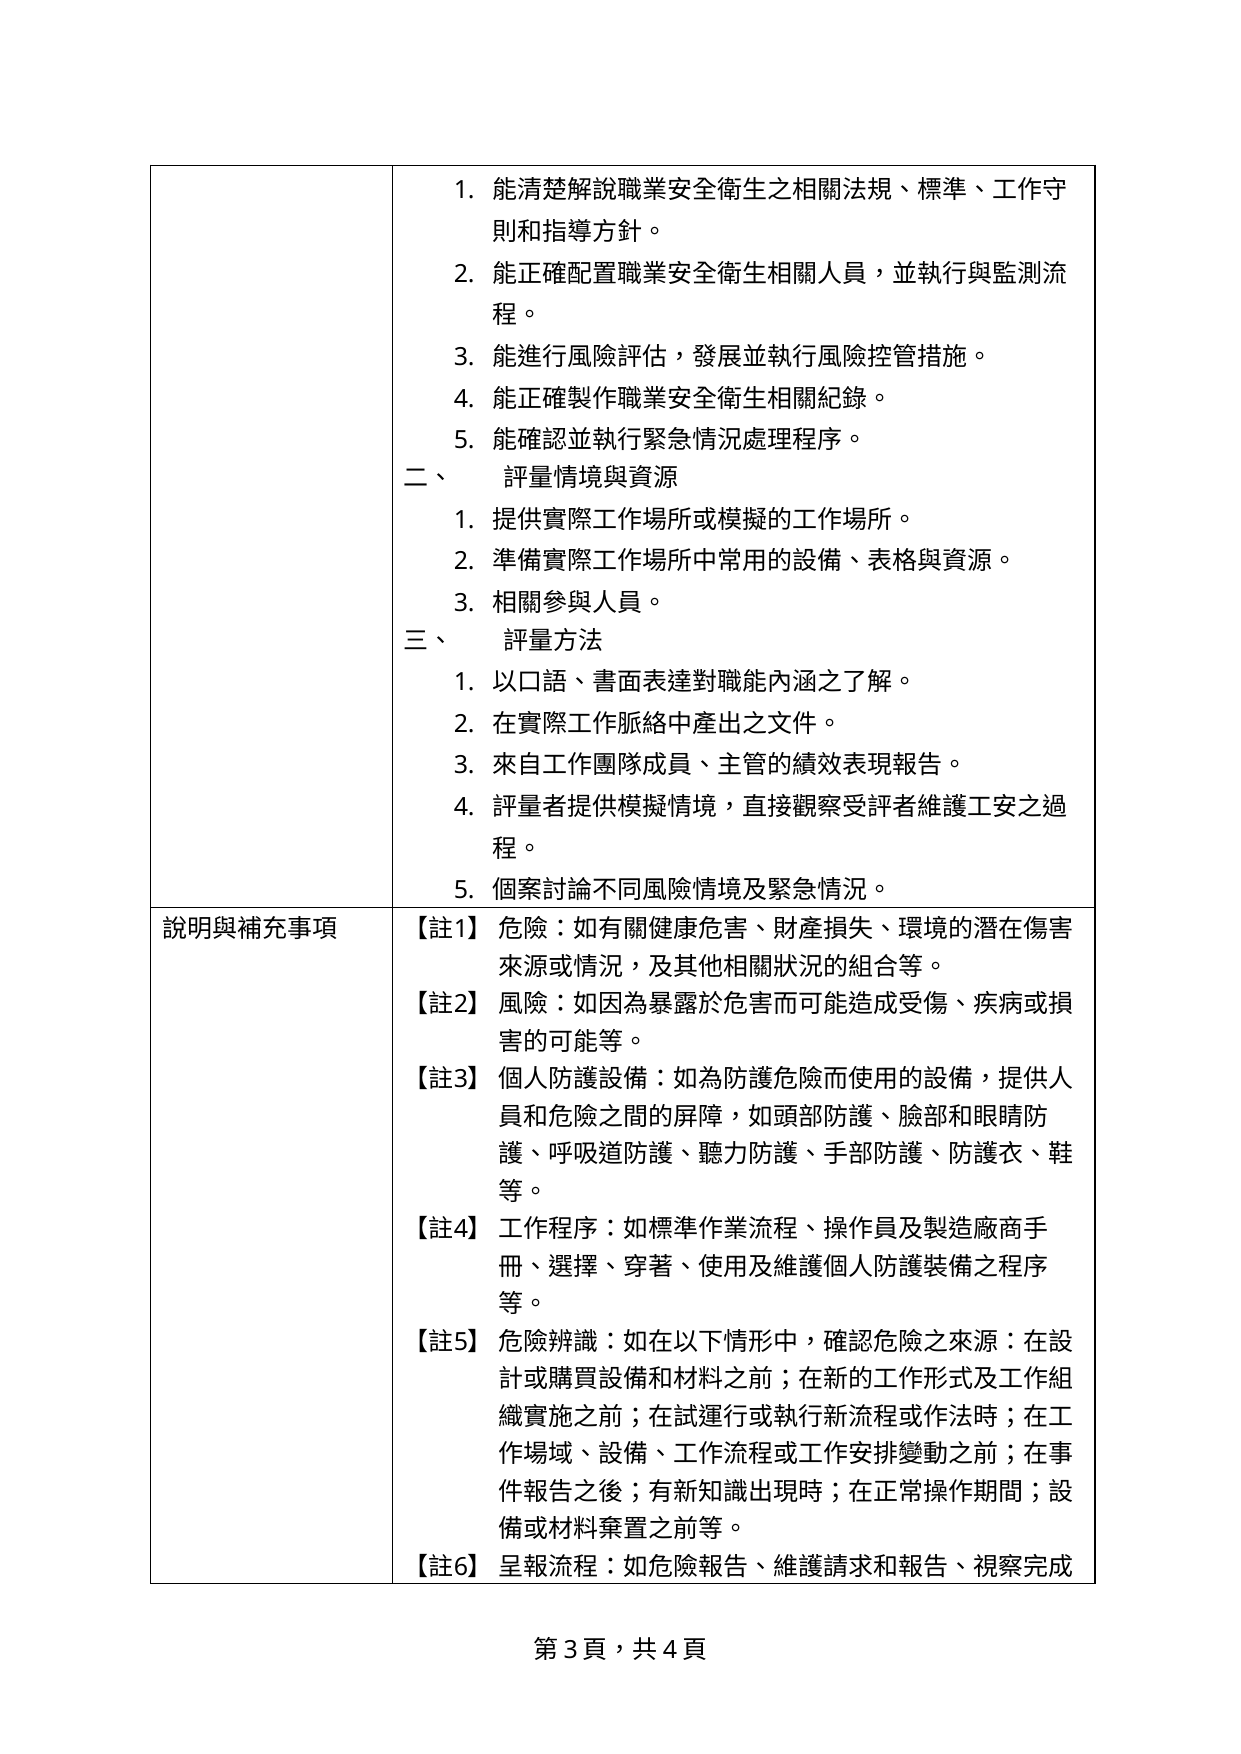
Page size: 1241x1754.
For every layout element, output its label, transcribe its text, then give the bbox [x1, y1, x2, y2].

table_cell [151, 166, 392, 907]
table_cell 說明與補充事項 [151, 908, 392, 1583]
table_cell 危險：如有關健康危害、財產損失、環境的潛在傷害來源或情況，及其他相關狀況的組合等。 風險：如因為暴露於危害而可能造成受傷、疾病或損害的可能等。 個人防護設備：如為防護危險而使用的設備，提供人員和危險之間的屏障，如頭部防護、臉部和眼睛防護、呼吸道防護、聽力防護、手部防護、防護衣、鞋等。 工作程序：如標準作業流程、操作員及製造廠商手冊、選擇、穿著、使用及維護個人防護裝備之程序等。 危險辨識：如在以下情形中，確認危險之來源：在設計或購買設備和材料之前；在新的工作形式及工作組織實施之前；在試運行或執行新流程或作法時；在工作場域、設備、工作流程或工作安排變動之前；在事件報告之後；有新知識出現時；在正常操作期間；設備或材料棄置之前等。 呈報流程：如危險報告、維護請求和報告、視察完成報告、事故報告、工作程序違規報告、行動計畫進度報告等。 風險評量：如確認影響風險與潛在結果範圍的因素（既有控管措施的有效性、考量不同曝露程度、危險等級可能產生的後果）；綜合考量上述因素後，歸類風險等級等。 風險控管：如於適用情況下，用以消除危害，或於不適用情況下，減少危害相關之風險的裝置或方法等。 可能殘留的風險：如採取風險控管措施後，可能殘餘之風險等。 尋求專家意見：如安全專家、人因工程學者、員工諮詢和職場諮詢服務、職業安全衛生相關專家學者、聽力專家、安全工程師、毒物學家、職業安全衛生相關政府單位等。 [393, 908, 1094, 1583]
table_cell 評量證據 能清楚解說職業安全衛生之相關法規、標準、工作守則和指導方針。 能正確配置職業安全衛生相關人員，並執行與監測流程。 能進行風險評估，發展並執行風險控管措施。 能正確製作職業安全衛生相關紀錄。 能確認並執行緊急情況處理程序。 評量情境與資源 提供實際工作場所或模擬的工作場所。 準備實際工作場所中常用的設備、表格與資源。 相關參與人員。 評量方法 以口語、書面表達對職能內涵之了解。 在實際工作脈絡中產出之文件。 來自工作團隊成員、主管的績效表現報告。 評量者提供模擬情境，直接觀察受評者維護工安之過程。 個案討論不同風險情境及緊急情況。 [393, 166, 1094, 907]
